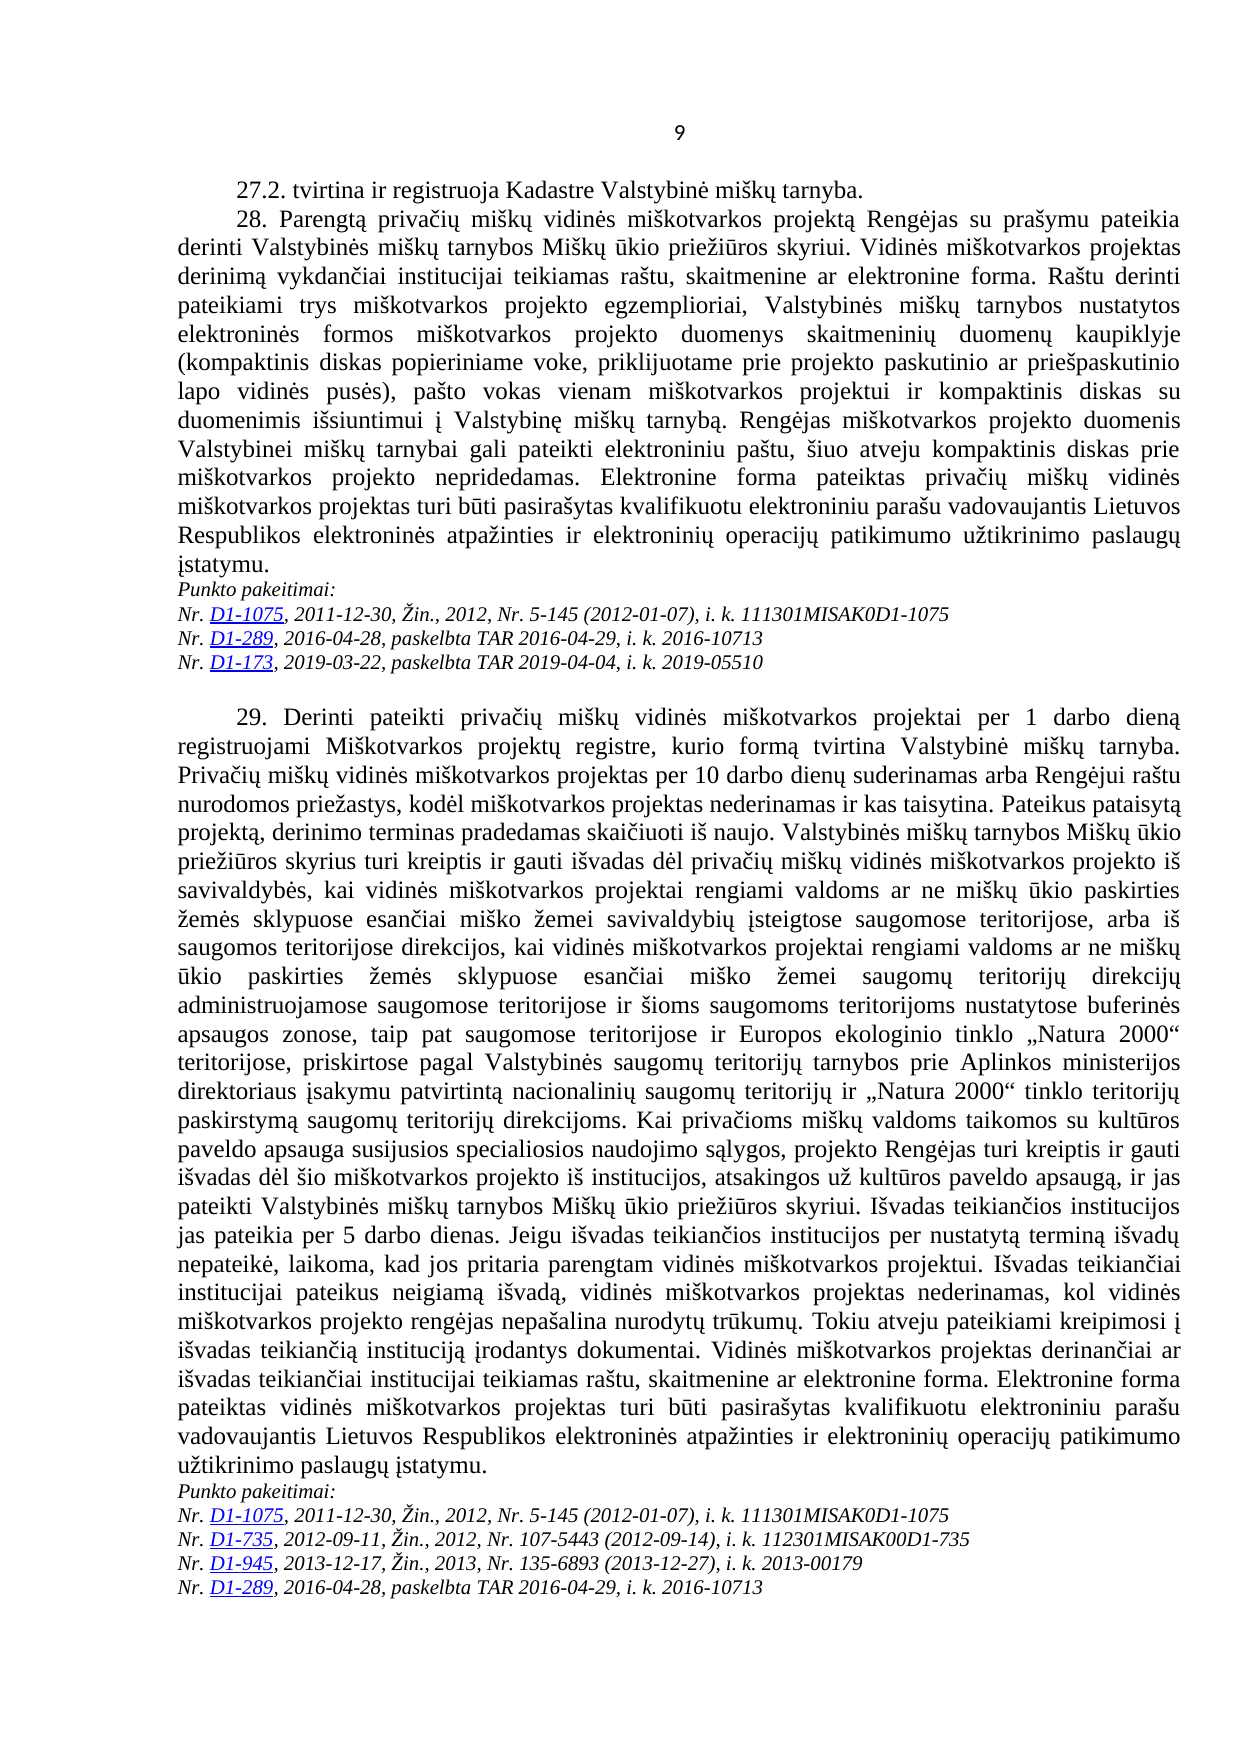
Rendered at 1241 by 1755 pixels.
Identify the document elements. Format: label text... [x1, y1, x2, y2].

text 27.2. tvirtina ir registruoja Kadastre Valstybinė miškų tarnyba. [177, 175, 1181, 204]
text Nr. D1-1075, 2011-12-30, Žin., 2012, Nr. 5-145 (2012-01-07), i. k. 111301MISAK0D1-1075 [177, 601, 1181, 626]
text Nr. D1-289, 2016-04-28, paskelbta TAR 2016-04-29, i. k. 2016-10713 [177, 1575, 1181, 1599]
text Punkto pakeitimai: [177, 577, 1181, 601]
text Nr. D1-945, 2013-12-17, Žin., 2013, Nr. 135-6893 (2013-12-27), i. k. 2013-00179 [177, 1551, 1181, 1575]
text Nr. D1-1075, 2011-12-30, Žin., 2012, Nr. 5-145 (2012-01-07), i. k. 111301MISAK0D1-1075 [177, 1503, 1181, 1527]
text Punkto pakeitimai: [177, 1479, 1181, 1503]
text Nr. D1-289, 2016-04-28, paskelbta TAR 2016-04-29, i. k. 2016-10713 [177, 626, 1181, 649]
text 28. Parengtą privačių miškų vidinės miškotvarkos projektą Rengėjas su prašymu pateikia derinti Valstybinės miškų tarnybos Miškų ūkio priežiūros skyriui. Vidinės miškotvarkos projektas derinimą vykdančiai institucijai teikiamas raštu, skaitmenine ar elektronine forma. Raštu derinti pateikiami trys miškotvarkos projekto egzemplioriai, Valstybinės miškų tarnybos nustatytos elektroninės formos miškotvarkos projekto duomenys skaitmeninių duomenų kaupiklyje (kompaktinis diskas popieriniame voke, priklijuotame prie projekto paskutinio ar priešpaskutinio lapo vidinės pusės), pašto vokas vienam miškotvarkos projektui ir kompaktinis diskas su duomenimis išsiuntimui į Valstybinę miškų tarnybą. Rengėjas miškotvarkos projekto duomenis Valstybinei miškų tarnybai gali pateikti elektroniniu paštu, šiuo atveju kompaktinis diskas prie miškotvarkos projekto nepridedamas. Elektronine forma pateiktas privačių miškų vidinės miškotvarkos projektas turi būti pasirašytas kvalifikuotu elektroniniu parašu vadovaujantis Lietuvos Respublikos elektroninės atpažinties ir elektroninių operacijų patikimumo užtikrinimo paslaugų įstatymu. [177, 204, 1181, 577]
text 29. Derinti pateikti privačių miškų vidinės miškotvarkos projektai per 1 darbo dieną registruojami Miškotvarkos projektų registre, kurio formą tvirtina Valstybinė miškų tarnyba. Privačių miškų vidinės miškotvarkos projektas per 10 darbo dienų suderinamas arba Rengėjui raštu nurodomos priežastys, kodėl miškotvarkos projektas nederinamas ir kas taisytina. Pateikus pataisytą projektą, derinimo terminas pradedamas skaičiuoti iš naujo. Valstybinės miškų tarnybos Miškų ūkio priežiūros skyrius turi kreiptis ir gauti išvadas dėl privačių miškų vidinės miškotvarkos projekto iš savivaldybės, kai vidinės miškotvarkos projektai rengiami valdoms ar ne miškų ūkio paskirties žemės sklypuose esančiai miško žemei savivaldybių įsteigtose saugomose teritorijose, arba iš saugomos teritorijose direkcijos, kai vidinės miškotvarkos projektai rengiami valdoms ar ne miškų ūkio paskirties žemės sklypuose esančiai miško žemei saugomų teritorijų direkcijų administruojamose saugomose teritorijose ir šioms saugomoms teritorijoms nustatytose buferinės apsaugos zonose, taip pat saugomose teritorijose ir Europos ekologinio tinklo „Natura 2000“ teritorijose, priskirtose pagal Valstybinės saugomų teritorijų tarnybos prie Aplinkos ministerijos direktoriaus įsakymu patvirtintą nacionalinių saugomų teritorijų ir „Natura 2000“ tinklo teritorijų paskirstymą saugomų teritorijų direkcijoms. Kai privačioms miškų valdoms taikomos su kultūros paveldo apsauga susijusios specialiosios naudojimo sąlygos, projekto Rengėjas turi kreiptis ir gauti išvadas dėl šio miškotvarkos projekto iš institucijos, atsakingos už kultūros paveldo apsaugą, ir jas pateikti Valstybinės miškų tarnybos Miškų ūkio priežiūros skyriui. Išvadas teikiančios institucijos jas pateikia per 5 darbo dienas. Jeigu išvadas teikiančios institucijos per nustatytą terminą išvadų nepateikė, laikoma, kad jos pritaria parengtam vidinės miškotvarkos projektui. Išvadas teikiančiai institucijai pateikus neigiamą išvadą, vidinės miškotvarkos projektas nederinamas, kol vidinės miškotvarkos projekto rengėjas nepašalina nurodytų trūkumų. Tokiu atveju pateikiami kreipimosi į išvadas teikiančią instituciją įrodantys dokumentai. Vidinės miškotvarkos projektas derinančiai ar išvadas teikiančiai institucijai teikiamas raštu, skaitmenine ar elektronine forma. Elektronine forma pateiktas vidinės miškotvarkos projektas turi būti pasirašytas kvalifikuotu elektroniniu parašu vadovaujantis Lietuvos Respublikos elektroninės atpažinties ir elektroninių operacijų patikimumo užtikrinimo paslaugų įstatymu. [177, 702, 1181, 1479]
text Nr. D1-735, 2012-09-11, Žin., 2012, Nr. 107-5443 (2012-09-14), i. k. 112301MISAK00D1-735 [177, 1527, 1181, 1551]
text Nr. D1-173, 2019-03-22, paskelbta TAR 2019-04-04, i. k. 2019-05510 [177, 649, 1181, 674]
